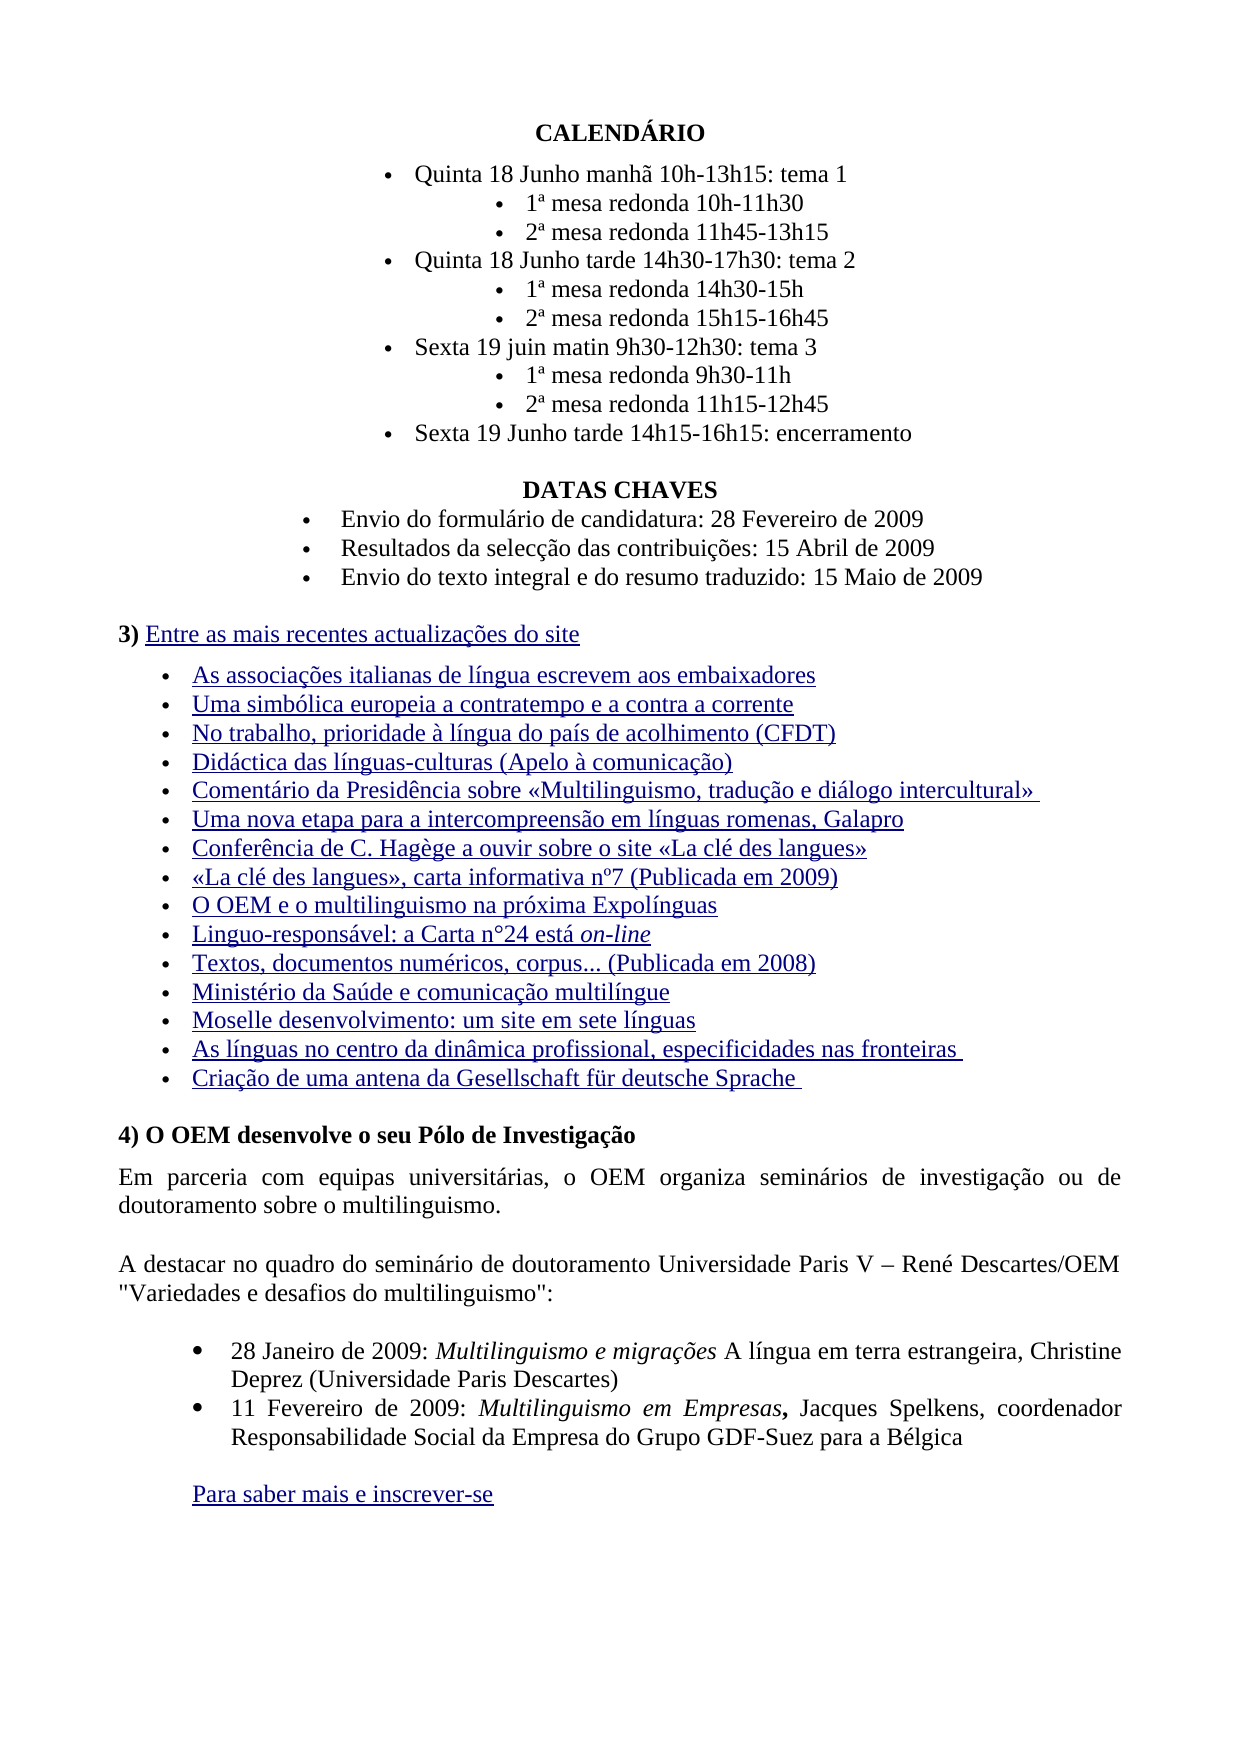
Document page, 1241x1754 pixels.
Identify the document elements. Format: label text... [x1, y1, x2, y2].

list 2ª mesa redonda 11h15-12h45 [496, 389, 1122, 418]
text 4) O OEM desenvolve o seu Pólo de Investigação [118, 1121, 1122, 1149]
list Quinta 18 Junho tarde 14h30-17h30: tema 2 [385, 246, 1122, 274]
list Criação de uma antena da Gesellschaft für deutsche Sprache [162, 1063, 1122, 1092]
list Comentário da Presidência sobre «Multilinguismo, tradução e diálogo intercultural» [162, 776, 1122, 804]
list O OEM e o multilinguismo na próxima Expolínguas [162, 891, 1122, 919]
list Resultados da selecção das contribuições: 15 Abril de 2009 [303, 533, 1033, 562]
list Textos, documentos numéricos, corpus... (Publicada em 2008) [162, 948, 1122, 977]
list Quinta 18 Junho manhã 10h-13h15: tema 1 [385, 159, 1122, 188]
list As línguas no centro da dinâmica profissional, especificidades nas fronteiras [162, 1034, 1122, 1063]
list Sexta 19 juin matin 9h30-12h30: tema 3 [385, 332, 1122, 361]
list 1ª mesa redonda 10h-11h30 [496, 188, 1122, 217]
list «La clé des langues», carta informativa nº7 (Publicada em 2009) [162, 862, 1122, 891]
list 1ª mesa redonda 9h30-11h [496, 361, 1122, 389]
text CALENDÁRIO [118, 118, 1122, 147]
list Didáctica das línguas-culturas (Apelo à comunicação) [162, 747, 1122, 776]
list Linguo-responsável: a Carta n°24 está on-line [162, 919, 1122, 948]
list Uma nova etapa para a intercompreensão em línguas romenas, Galapro [162, 804, 1122, 833]
text A destacar no quadro do seminário de doutoramento Universidade Paris V – René Descartes/OEM "Variedades e desafios do multilinguismo": [118, 1249, 1122, 1306]
list Envio do formulário de candidatura: 28 Fevereiro de 2009 [303, 504, 1033, 533]
list Moselle desenvolvimento: um site em sete línguas [162, 1006, 1122, 1034]
list 2ª mesa redonda 11h45-13h15 [496, 217, 1122, 246]
text Em parceria com equipas universitárias, o OEM organiza seminários de investigação ou de doutoramento sobre o multilinguismo. [118, 1162, 1122, 1219]
list Uma simbólica europeia a contratempo e a contra a corrente [162, 689, 1122, 718]
text Para saber mais e inscrever-se [192, 1479, 1122, 1508]
list Ministério da Saúde e comunicação multilíngue [162, 977, 1122, 1006]
list 1ª mesa redonda 14h30-15h [496, 274, 1122, 303]
list Conferência de C. Hagège a ouvir sobre o site «La clé des langues» [162, 833, 1122, 862]
list 28 Janeiro de 2009: Multilinguismo e migrações A língua em terra estrangeira, Christine Deprez (Universidade Paris Descartes) [193, 1336, 1122, 1393]
text DATAS CHAVES [118, 476, 1122, 504]
list As associações italianas de língua escrevem aos embaixadores [162, 661, 1122, 689]
list Sexta 19 Junho tarde 14h15-16h15: encerramento [385, 418, 1122, 447]
list Envio do texto integral e do resumo traduzido: 15 Maio de 2009 [303, 562, 1033, 591]
list No trabalho, prioridade à língua do país de acolhimento (CFDT) [162, 718, 1122, 747]
text 3) Entre as mais recentes actualizações do site [118, 619, 1122, 648]
list 11 Fevereiro de 2009: Multilinguismo em Empresas, Jacques Spelkens, coordenador Responsabilidade Social da Empresa do Grupo GDF-Suez para a Bélgica [193, 1393, 1122, 1451]
list 2ª mesa redonda 15h15-16h45 [496, 303, 1122, 332]
